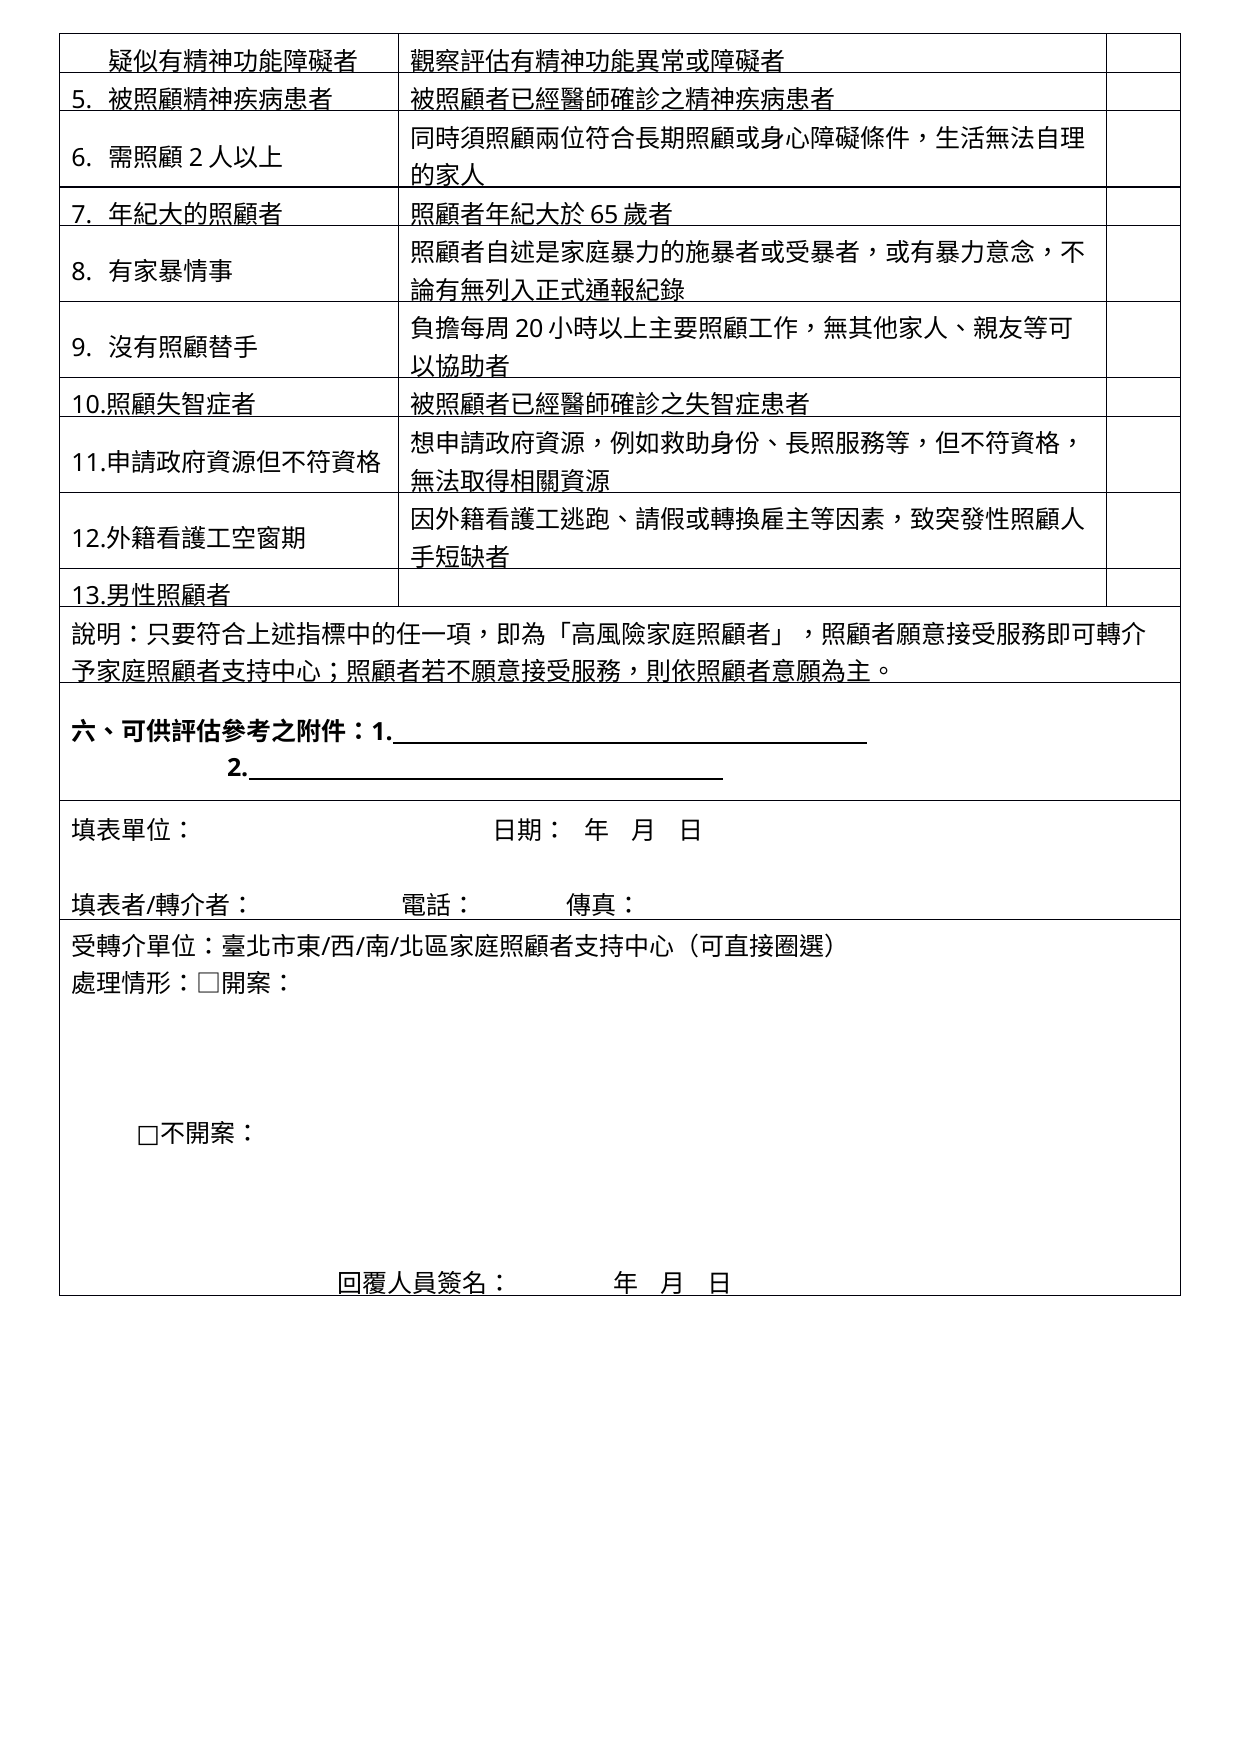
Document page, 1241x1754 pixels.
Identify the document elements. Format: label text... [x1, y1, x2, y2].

table_cell 11.申請政府資源但不符資格 [60, 417, 398, 492]
table_cell [1107, 226, 1180, 301]
table_cell [1107, 188, 1180, 225]
table_cell [1107, 569, 1180, 606]
table_cell [1107, 34, 1180, 72]
table_cell 受轉介單位：臺北市東/西/南/北區家庭照顧者支持中心（可直接圈選） 處理情形：□開案： □不開案： 回覆人員簽名： 年 月 日 [60, 920, 1180, 1294]
table_cell [1107, 73, 1180, 110]
table_cell 照顧者自述是家庭暴力的施暴者或受暴者，或有暴力意念，不論有無列入正式通報紀錄 [399, 226, 1106, 301]
table_cell [1107, 111, 1180, 186]
table_cell [1107, 302, 1180, 377]
table_cell [1107, 378, 1180, 416]
table_cell 被照顧者已經醫師確診之精神疾病患者 [399, 73, 1106, 110]
table_cell 觀察評估有精神功能異常或障礙者 [399, 34, 1106, 72]
table_cell 六、可供評估參考之附件：1. 2. [60, 683, 1180, 800]
table_cell 10.照顧失智症者 [60, 378, 398, 416]
table_cell 說明：只要符合上述指標中的任一項，即為「高風險家庭照顧者」，照顧者願意接受服務即可轉介予家庭照顧者支持中心；照顧者若不願意接受服務，則依照顧者意願為主。 [60, 607, 1180, 682]
table_cell [1107, 417, 1180, 492]
table_cell 負擔每周20小時以上主要照顧工作，無其他家人、親友等可以協助者 [399, 302, 1106, 377]
table_cell 照顧者年紀大於65歲者 [399, 188, 1106, 225]
table_cell [1107, 493, 1180, 568]
table_cell 因外籍看護工逃跑、請假或轉換雇主等因素，致突發性照顧人手短缺者 [399, 493, 1106, 568]
table_cell 13.男性照顧者 [60, 569, 398, 606]
table_cell 需照顧2人以上 [60, 111, 398, 186]
table_cell 被照顧者已經醫師確診之失智症患者 [399, 378, 1106, 416]
table_cell 沒有照顧替手 [60, 302, 398, 377]
table_cell 被照顧精神疾病患者 [60, 73, 398, 110]
table_cell 同時須照顧兩位符合長期照顧或身心障礙條件，生活無法自理的家人 [399, 111, 1106, 186]
table_cell 有家暴情事 [60, 226, 398, 301]
table_cell 填表單位： 日期： 年 月 日 填表者/轉介者： 電話： 傳真： [60, 801, 1180, 918]
table_cell 12.外籍看護工空窗期 [60, 493, 398, 568]
table_cell 想申請政府資源，例如救助身份、長照服務等，但不符資格，無法取得相關資源 [399, 417, 1106, 492]
table_cell 年紀大的照顧者 [60, 188, 398, 225]
table_cell 疑似有精神功能障礙者 [60, 34, 398, 72]
table_cell [399, 569, 1106, 606]
